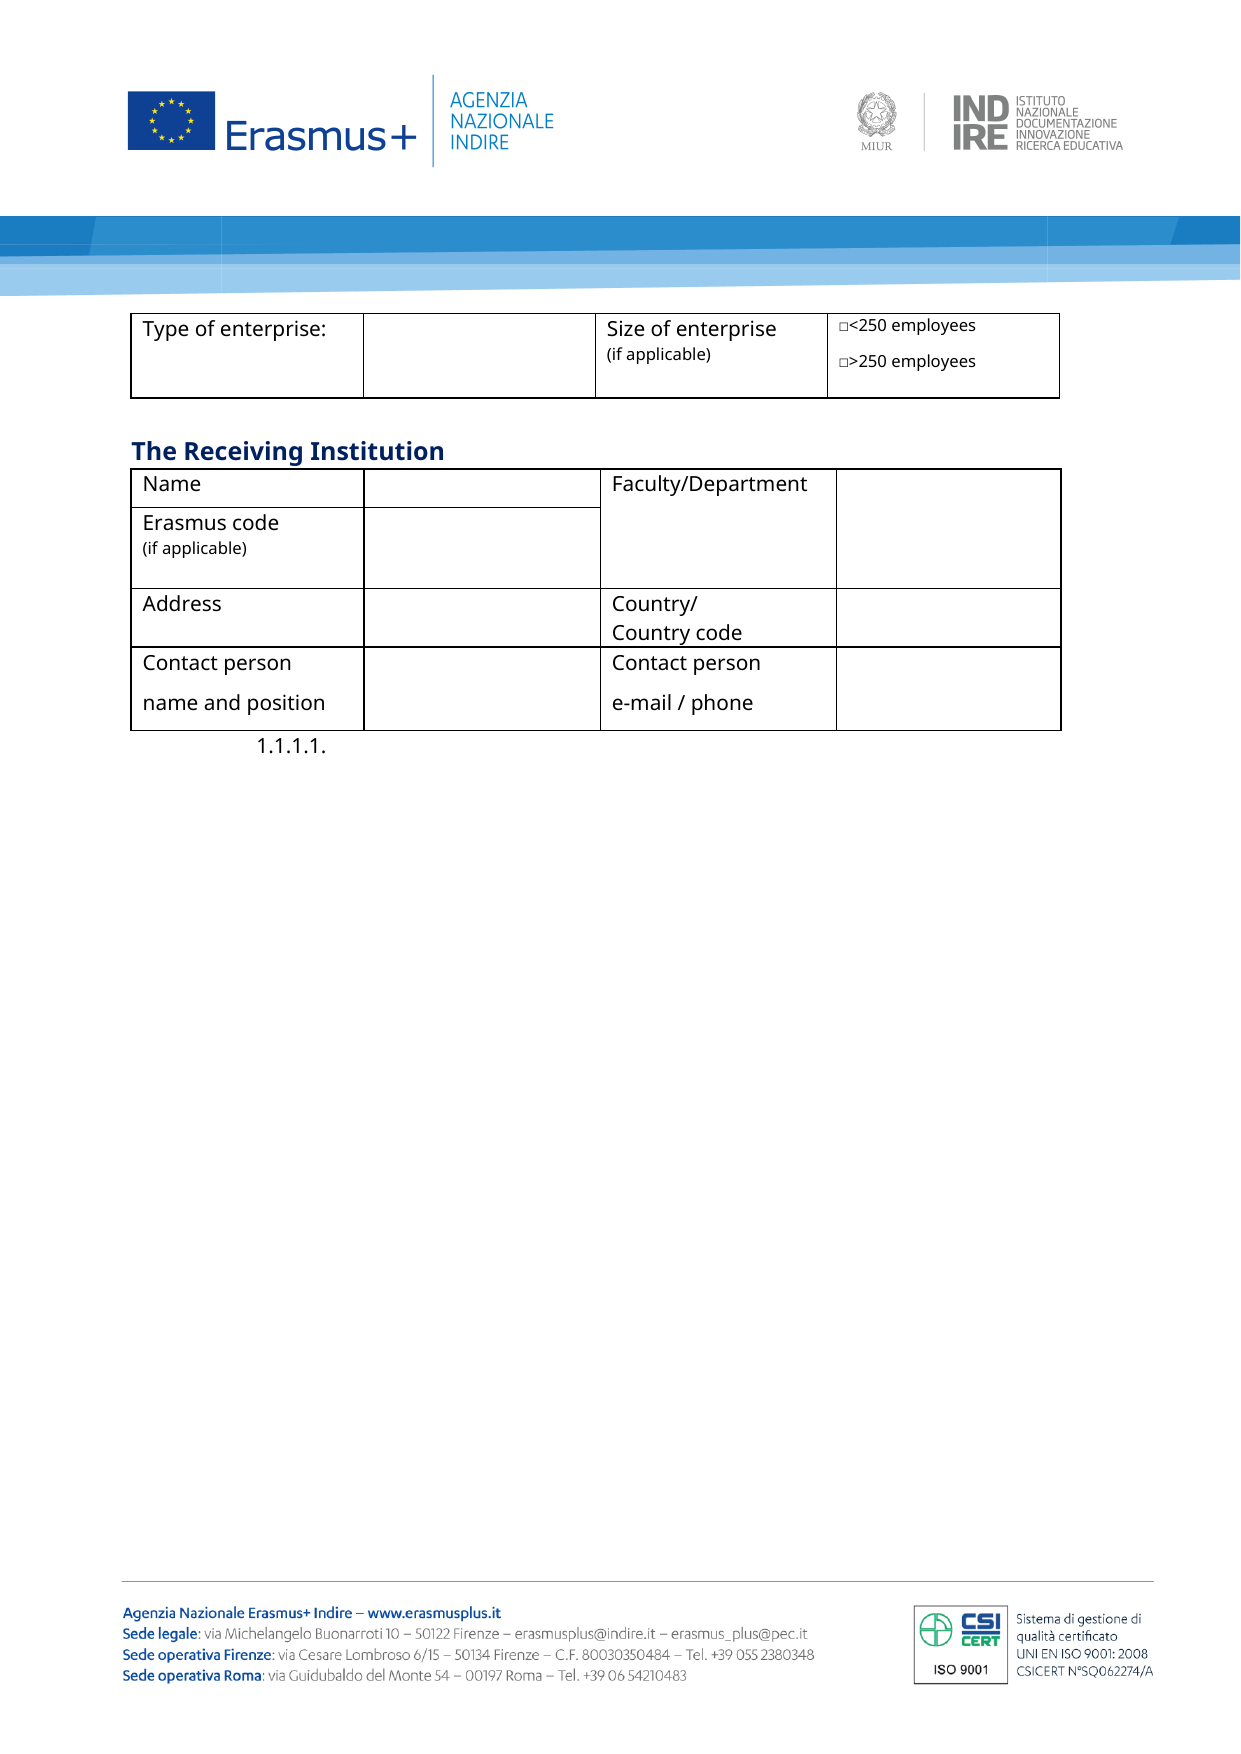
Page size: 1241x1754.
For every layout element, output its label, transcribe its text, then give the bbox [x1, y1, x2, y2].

table_cell [365, 589, 600, 646]
table_cell Type of enterprise: [132, 314, 363, 397]
table_header [837, 470, 1060, 588]
table_cell [365, 648, 600, 729]
table_header [365, 470, 600, 506]
table_cell [837, 589, 1060, 646]
table_cell Country/ Country code [601, 589, 612, 646]
table_cell Address [132, 589, 363, 646]
table_cell [365, 508, 600, 588]
table_cell [364, 314, 595, 397]
table_cell ☐<250 employees ☐>250 employees [828, 314, 1059, 397]
text The Receiving Institution [131, 434, 1228, 468]
table_cell Contact person name and position [132, 648, 363, 729]
table_cell Contact person e-mail / phone [601, 648, 836, 729]
table_cell Erasmus code (if applicable) [132, 508, 142, 588]
table_header Faculty/Department [601, 470, 836, 588]
table_cell [837, 648, 1060, 729]
table_header Name [132, 470, 363, 506]
table_cell Size of enterprise (if applicable) [596, 314, 827, 397]
